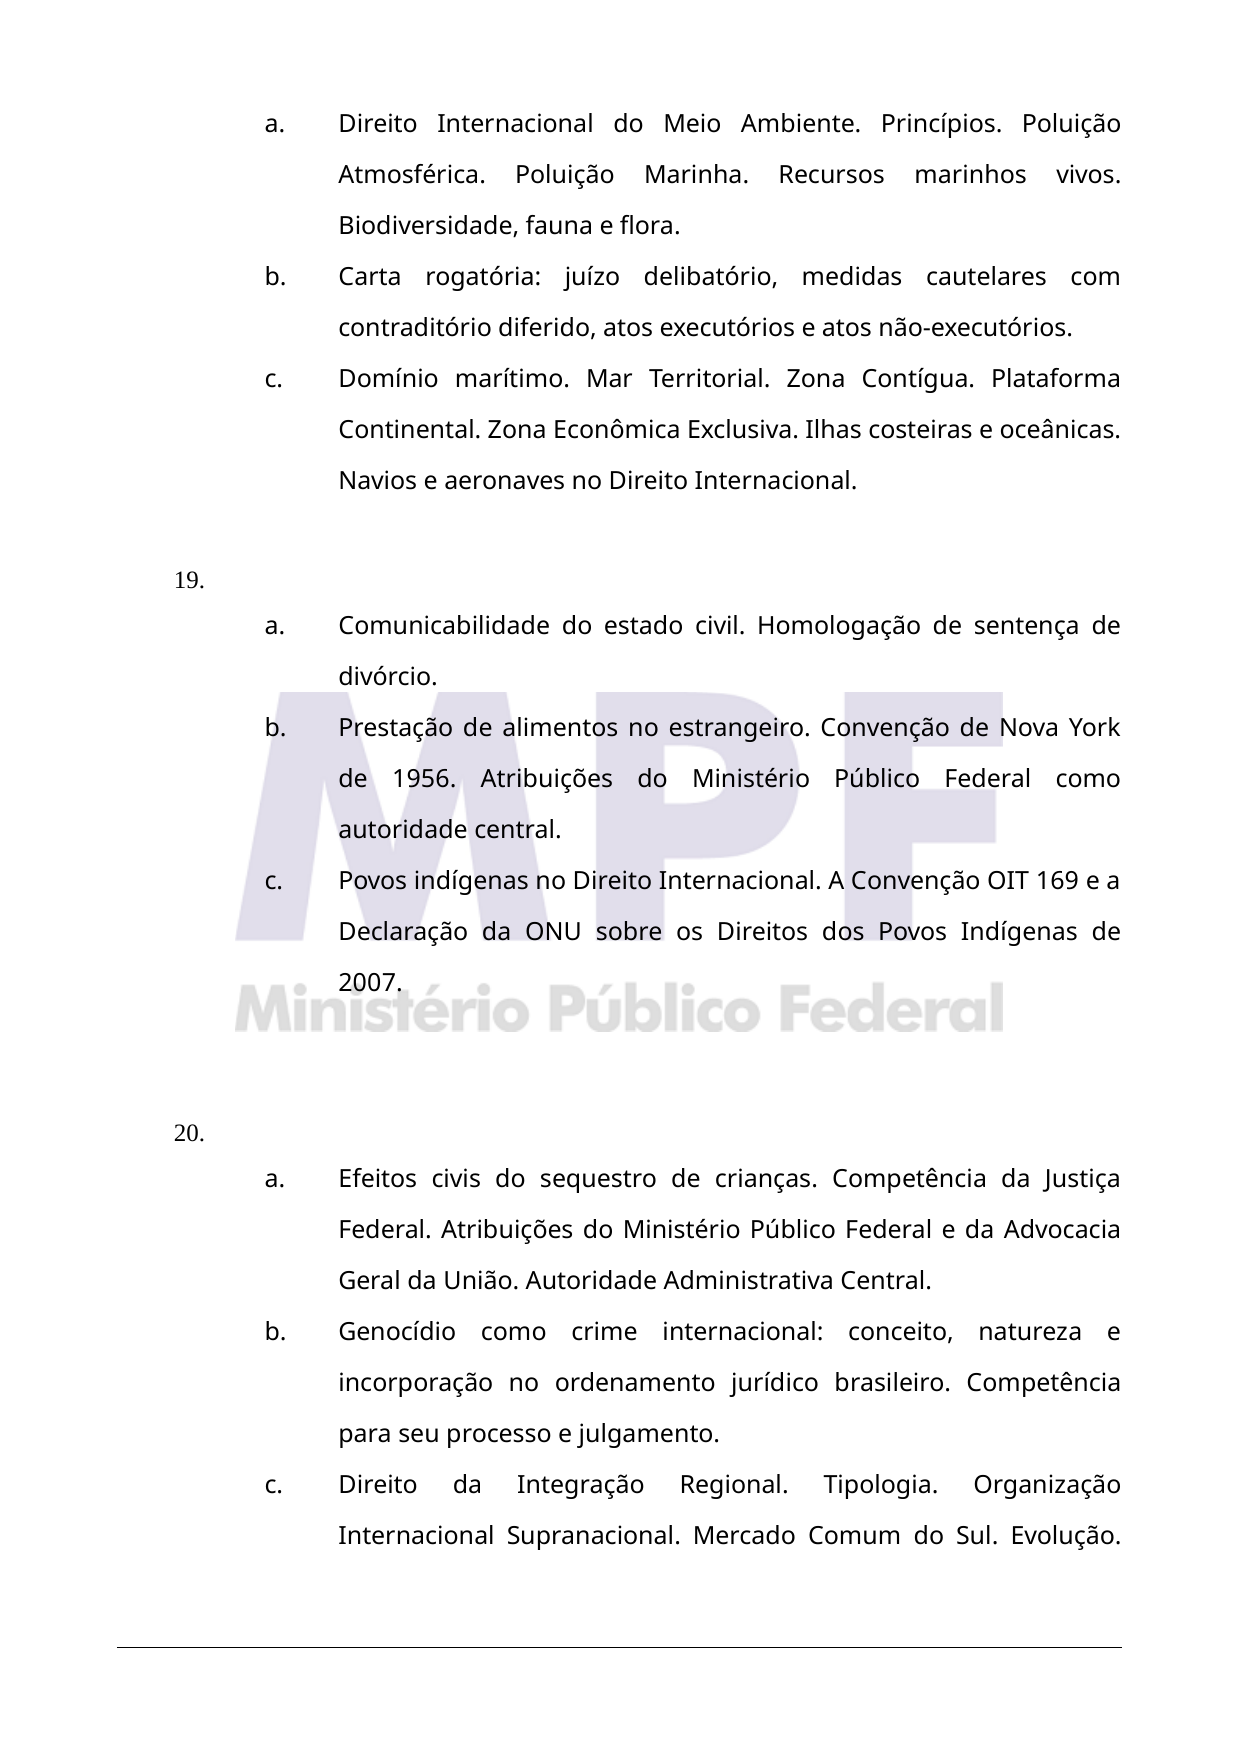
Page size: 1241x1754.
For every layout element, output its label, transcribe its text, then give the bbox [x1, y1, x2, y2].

text c. Domínio marítimo. Mar Territorial. Zona Contígua. Plataforma Continental. Zona Econômica Exclusiva. Ilhas costeiras e oceânicas. Navios e aeronaves no Direito Internacional. [264, 361, 1122, 497]
text c. Direito da Integração Regional. Tipologia. Organização Internacional Supranacional. Mercado Comum do Sul. Evolução. [264, 1467, 1122, 1552]
text b. Carta rogatória: juízo delibatório, medidas cautelares com contraditório diferido, atos executórios e atos não-executórios. [264, 259, 1122, 344]
text b. Genocídio como crime internacional: conceito, natureza e incorporação no ordenamento jurídico brasileiro. Competência para seu processo e julgamento. [264, 1314, 1122, 1450]
text 20. [117, 1118, 1122, 1147]
picture [235, 692, 1004, 1032]
text b. Prestação de alimentos no estrangeiro. Convenção de Nova York de 1956. Atribuições do Ministério Público Federal como autoridade central. [264, 710, 1122, 846]
text a. Efeitos civis do sequestro de crianças. Competência da Justiça Federal. Atribuições do Ministério Público Federal e da Advocacia Geral da União. Autoridade Administrativa Central. [264, 1161, 1122, 1297]
text c. Povos indígenas no Direito Internacional. A Convenção OIT 169 e a Declaração da ONU sobre os Direitos dos Povos Indígenas de 2007. [264, 863, 1122, 999]
text a. Direito Internacional do Meio Ambiente. Princípios. Poluição Atmosférica. Poluição Marinha. Recursos marinhos vivos. Biodiversidade, fauna e flora. [264, 106, 1122, 242]
text 19. [117, 565, 1122, 594]
text a. Comunicabilidade do estado civil. Homologação de sentença de divórcio. [264, 608, 1122, 693]
